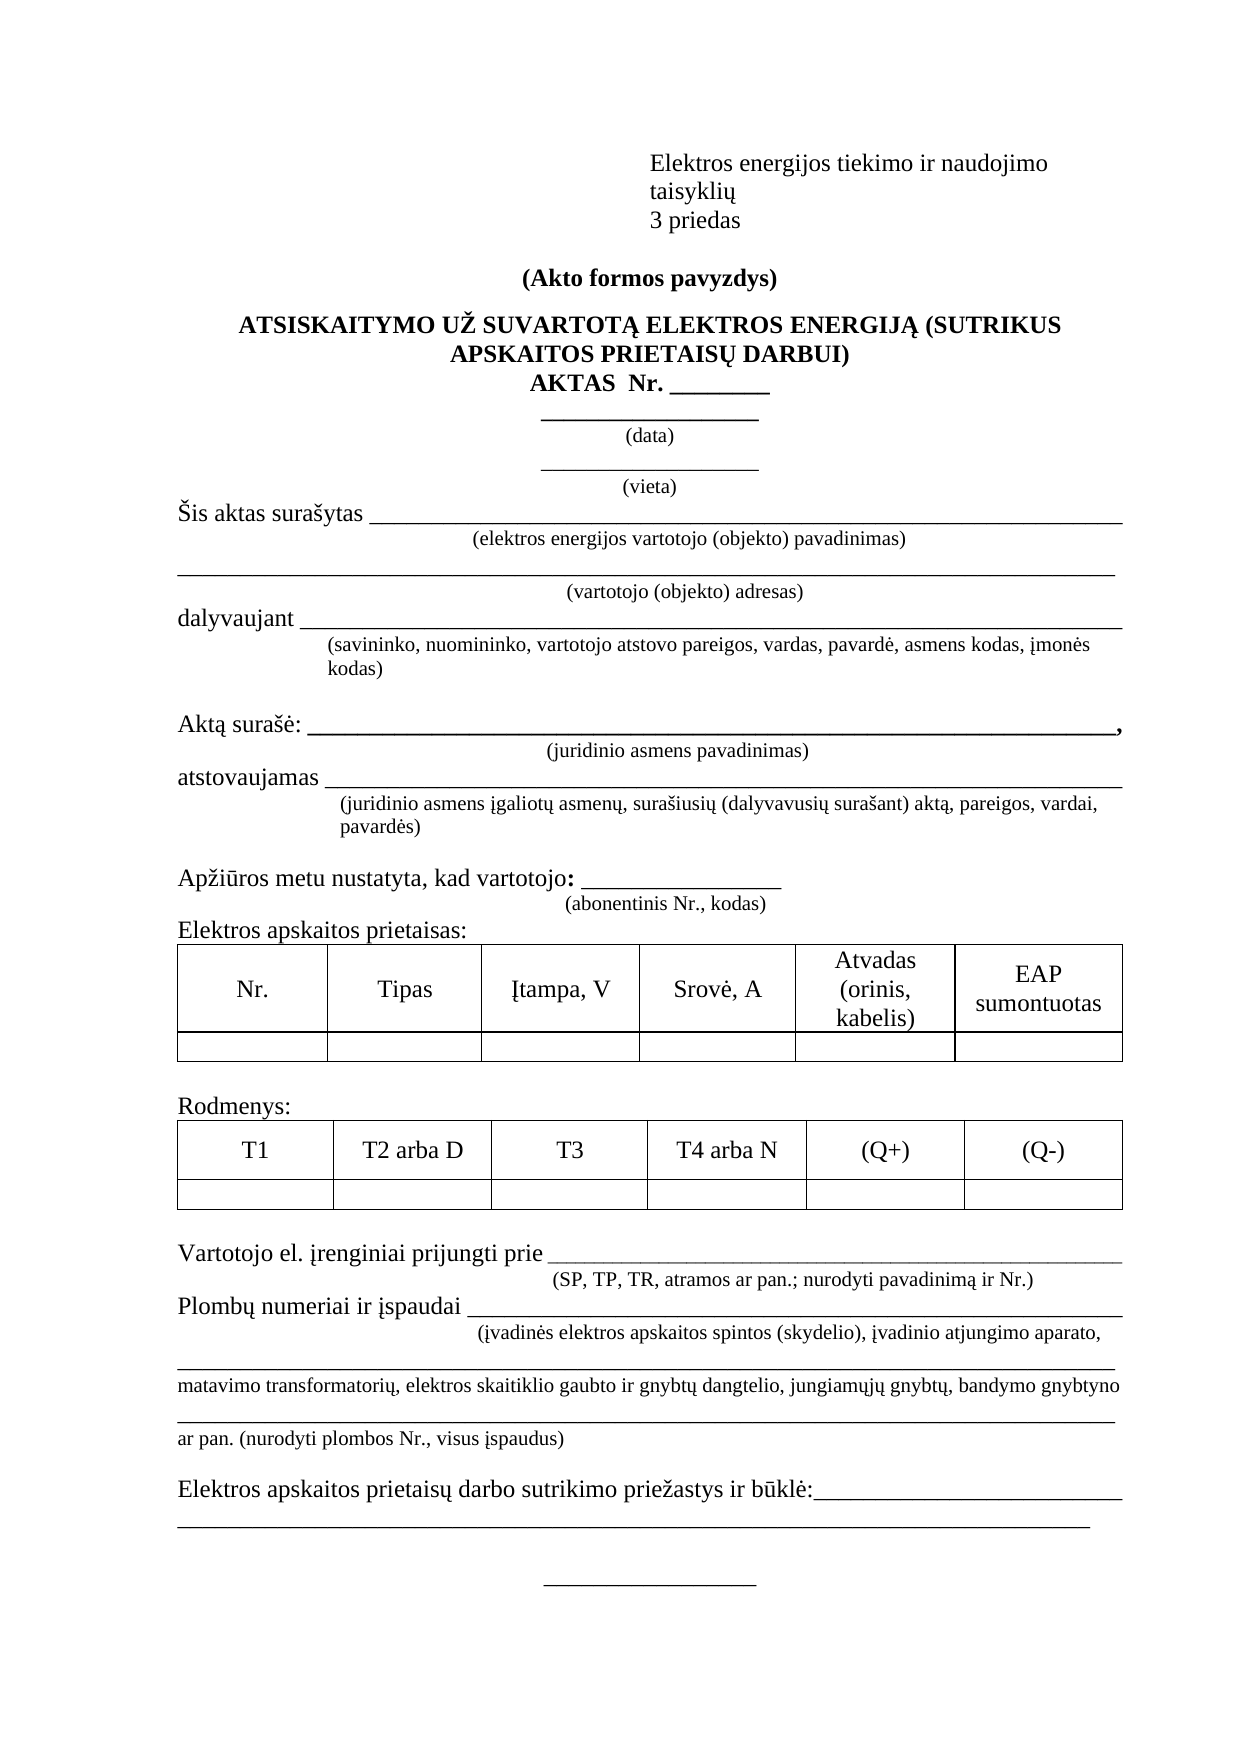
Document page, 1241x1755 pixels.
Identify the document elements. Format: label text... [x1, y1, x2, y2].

table_header (Q-) [965, 1121, 1122, 1179]
text ___________________ [177, 447, 1122, 473]
table_cell [482, 1033, 639, 1061]
table_cell [328, 1033, 481, 1061]
table_header Tipas [328, 945, 481, 1031]
text Vartotojo el. įrenginiai prijungti prie [177, 1238, 1122, 1267]
text 3 priedas [649, 205, 1122, 234]
text (data) [177, 423, 1122, 447]
text Elektros energijos tiekimo ir naudojimo [649, 148, 1122, 176]
text atstovaujamas [177, 762, 1122, 790]
text (elektros energijos vartotojo (objekto) pavadinimas) [177, 526, 1122, 550]
text (vartotojo (objekto) adresas) [177, 579, 1122, 603]
text (savininko, nuomininko, vartotojo atstovo pareigos, vardas, pavardė, asmens kodas, įmonės kodas) [327, 632, 1122, 680]
table_cell [178, 1180, 333, 1209]
table_header (Q+) [807, 1121, 964, 1179]
table_header T2 arba D [334, 1121, 491, 1179]
text Šis aktas surašytas [177, 498, 1122, 526]
text _________________ [177, 1560, 1122, 1589]
text (SP, TP, TR, atramos ar pan.; nurodyti pavadinimą ir Nr.) [552, 1267, 1122, 1291]
text ___________________________________________________________________________ [177, 550, 1122, 579]
text (Akto formos pavyzdys) [177, 263, 1122, 291]
text (abonentinis Nr., kodas) [565, 891, 1122, 915]
text Elektros apskaitos prietaisų darbo sutrikimo priežastys ir būklė: [177, 1474, 1122, 1502]
text (įvadinės elektros apskaitos spintos (skydelio), įvadinio atjungimo aparato, [477, 1320, 1122, 1344]
text ATSISKAITYMO UŽ SUVARTOTĄ ELEKTROS ENERGIJĄ (SUTRIKUS APSKAITOS PRIETAISŲ DARBUI) [177, 311, 1122, 368]
text (juridinio asmens įgaliotų asmenų, surašiusių (dalyvavusių surašant) aktą, pareigos, vardai, pavardės) [340, 790, 1122, 838]
text ___________________ [177, 397, 1122, 423]
text Apžiūros metu nustatyta, kad vartotojo: ________________ [177, 863, 1122, 891]
table_cell [648, 1180, 806, 1209]
table_cell [956, 1033, 1122, 1061]
text matavimo transformatorių, elektros skaitiklio gaubto ir gnybtų dangtelio, jungiamųjų gnybtų, bandymo gnybtyno [177, 1373, 1122, 1397]
table_header T1 [178, 1121, 333, 1179]
table_cell [796, 1033, 954, 1061]
text (vieta) [177, 473, 1122, 498]
table_header T4 arba N [648, 1121, 806, 1179]
table_cell [334, 1180, 491, 1209]
table_header EAP sumontuotas [956, 945, 1122, 1031]
text dalyvaujant [177, 603, 1122, 632]
table_cell [965, 1180, 1122, 1209]
table_cell [492, 1180, 647, 1209]
text Plombų numeriai ir įspaudai [177, 1291, 1122, 1320]
text (juridinio asmens pavadinimas) [177, 738, 1122, 762]
text Aktą surašė: , [177, 709, 1122, 738]
text ___________________________________________________________________________ [177, 1397, 1122, 1426]
table_header Atvadas (orinis, kabelis) [796, 945, 954, 1031]
text taisyklių [649, 176, 1122, 205]
text Elektros apskaitos prietaisas: [177, 915, 1122, 944]
text _________________________________________________________________________ [177, 1502, 1122, 1531]
table_header Nr. [178, 945, 327, 1031]
table_header Įtampa, V [482, 945, 639, 1031]
text AKTAS Nr. ________ [177, 368, 1122, 397]
table_header T3 [492, 1121, 647, 1179]
text ar pan. (nurodyti plombos Nr., visus įspaudus) [177, 1426, 1122, 1450]
text Rodmenys: [177, 1091, 1122, 1120]
table_cell [178, 1033, 327, 1061]
table_header Srovė, A [640, 945, 795, 1031]
table_cell [640, 1033, 795, 1061]
text ___________________________________________________________________________ [177, 1344, 1122, 1373]
table_cell [807, 1180, 964, 1209]
